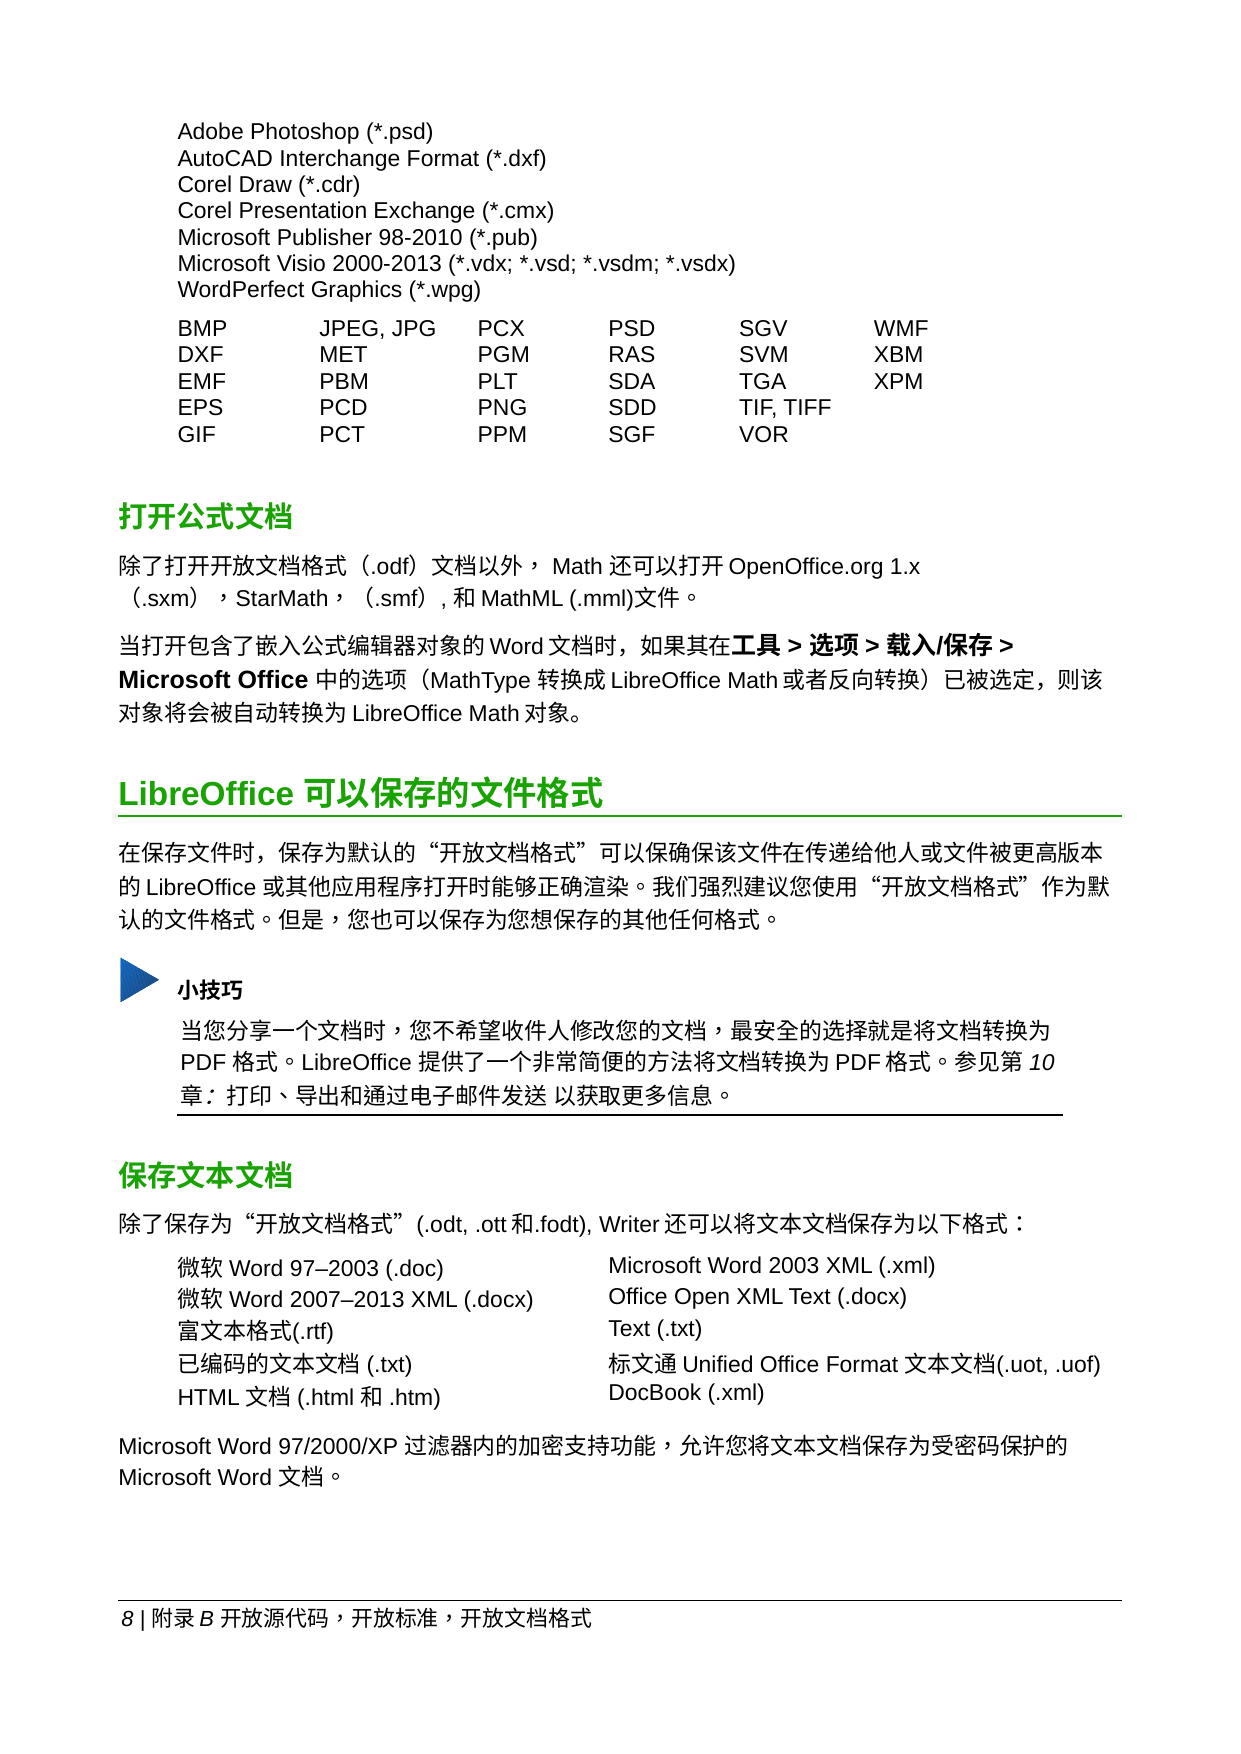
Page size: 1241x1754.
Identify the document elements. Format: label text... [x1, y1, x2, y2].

list 除了保存为“开放文档格式”(.odt, .ott和.fodt), Writer还可以将文本文档保存为以下格式： [118, 1206, 1122, 1239]
table_cell PLT [478, 368, 608, 394]
text 当您分享一个文档时，您不希望收件人修改您的文档，最安全的选择就是将文档转换为 PDF 格式。LibreOffice 提供了一个非常简便的方法将文档转换为PDF格式。参见第 10 章：打印、导出和通过电子邮件发送 以获取更多信息。 [177, 1012, 1063, 1114]
table_cell 已编码的文本文档 (.txt) [118, 1346, 549, 1379]
subtitle 保存文本文档 [118, 1155, 1122, 1194]
table_cell HTML 文档 (.html 和 .htm) [118, 1379, 549, 1412]
table_cell PCT [319, 421, 477, 447]
table_cell DocBook (.xml) [549, 1379, 1122, 1412]
table_cell VOR [739, 421, 874, 447]
table_header SGV [739, 315, 874, 341]
table_cell SVM [739, 341, 874, 368]
table_header WMF [874, 315, 1119, 341]
table_cell XBM [874, 341, 1119, 368]
table_cell PCD [319, 394, 477, 421]
table_cell Office Open XML Text (.docx) [549, 1283, 1122, 1314]
table_cell GIF [178, 421, 319, 447]
text Adobe Photoshop (*.psd) AutoCAD Interchange Format (*.dxf) Corel Draw (*.cdr) Corel Presentation Exchange (*.cmx) Microsoft Publisher 98-2010 (*.pub) Microsoft Visio 2000-2013 (*.vdx; *.vsd; *.vsdm; *.vsdx) WordPerfect Graphics (*.wpg) [177, 118, 1122, 303]
table_cell DXF [178, 341, 319, 368]
table_cell SDD [608, 394, 739, 421]
table_header BMP [178, 315, 319, 341]
table_cell TIF, TIFF [739, 394, 874, 421]
table_header PCX [478, 315, 608, 341]
text Microsoft Word 97/2000/XP 过滤器内的加密支持功能，允许您将文本文档保存为受密码保护的Microsoft Word 文档。 [118, 1427, 1122, 1492]
table_cell RAS [608, 341, 739, 368]
table_cell PPM [478, 421, 608, 447]
table_cell [874, 421, 1119, 447]
table_cell Text (.txt) [549, 1315, 1122, 1346]
subtitle 小技巧 [118, 955, 1122, 1004]
subtitle 打开公式文档 [118, 494, 1122, 536]
table_cell PNG [478, 394, 608, 421]
table_cell SDA [608, 368, 739, 394]
text 除了打开开放文档格式（.odf）文档以外， Math 还可以打开OpenOffice.org 1.x （.sxm），StarMath，（.smf）, 和MathML (.mml)文件。 [118, 548, 1122, 613]
table_cell EPS [178, 394, 319, 421]
text 当打开包含了嵌入公式编辑器对象的Word文档时，如果其在工具 > 选项 > 载入/保存 > Microsoft Office 中的选项（MathType 转换成LibreOffice Math或者反向转换）已被选定，则该对象将会被自动转换为LibreOffice Math对象。 [118, 625, 1122, 728]
table_cell MET [319, 341, 477, 368]
table_cell XPM [874, 368, 1119, 394]
table_cell TGA [739, 368, 874, 394]
table_cell [874, 394, 1119, 421]
table_cell 微软 Word 2007–2013 XML (.docx) [118, 1283, 549, 1314]
table_cell PBM [319, 368, 477, 394]
table_header 微软 Word 97–2003 (.doc) [118, 1252, 549, 1283]
text 在保存文件时，保存为默认的“开放文档格式”可以保确保该文件在传递给他人或文件被更高版本的LibreOffice 或其他应用程序打开时能够正确渲染。我们强烈建议您使用“开放文档格式”作为默认的文件格式。但是，您也可以保存为您想保存的其他任何格式。 [118, 835, 1122, 935]
table_header PSD [608, 315, 739, 341]
table_header JPEG, JPG [319, 315, 477, 341]
table_cell PGM [478, 341, 608, 368]
table_cell EMF [178, 368, 319, 394]
table_cell 富文本格式(.rtf) [118, 1315, 549, 1346]
table_cell 标文通 Unified Office Format 文本文档(.uot, .uof) [549, 1346, 1122, 1379]
subtitle LibreOffice 可以保存的文件格式 [118, 770, 1122, 815]
table_header Microsoft Word 2003 XML (.xml) [549, 1252, 1122, 1283]
table_cell SGF [608, 421, 739, 447]
